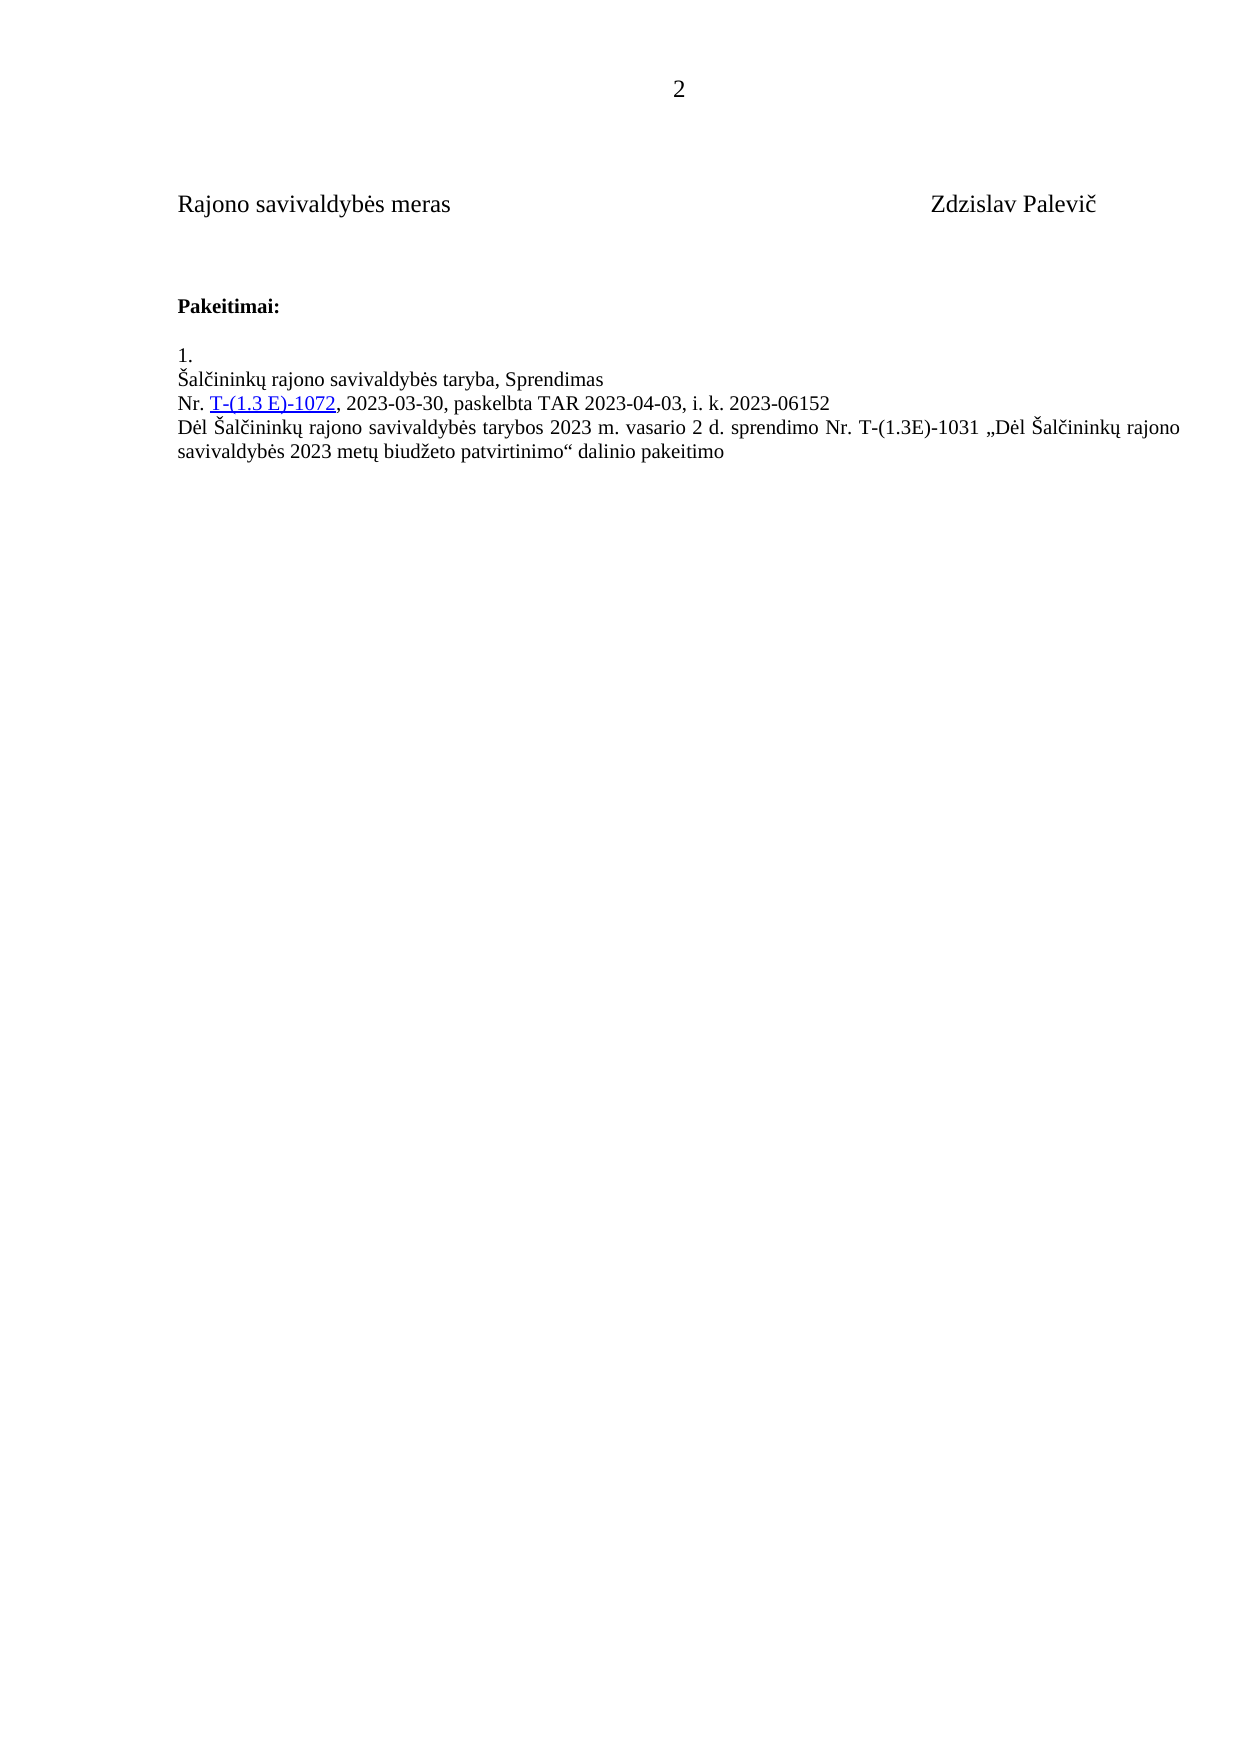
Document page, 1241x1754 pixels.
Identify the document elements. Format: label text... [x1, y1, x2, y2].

text Rajono savivaldybės meras Zdzislav Palevič [177, 189, 1181, 218]
text 1. [177, 343, 1181, 367]
text Šalčininkų rajono savivaldybės taryba, Sprendimas [177, 367, 1181, 391]
text Nr. T-(1.3 E)-1072, 2023-03-30, paskelbta TAR 2023-04-03, i. k. 2023-06152 [177, 391, 1181, 415]
text Dėl Šalčininkų rajono savivaldybės tarybos 2023 m. vasario 2 d. sprendimo Nr. T-(1.3E)-1031 „Dėl Šalčininkų rajono savivaldybės 2023 metų biudžeto patvirtinimo“ dalinio pakeitimo [177, 415, 1181, 463]
text Pakeitimai: [177, 294, 1181, 318]
